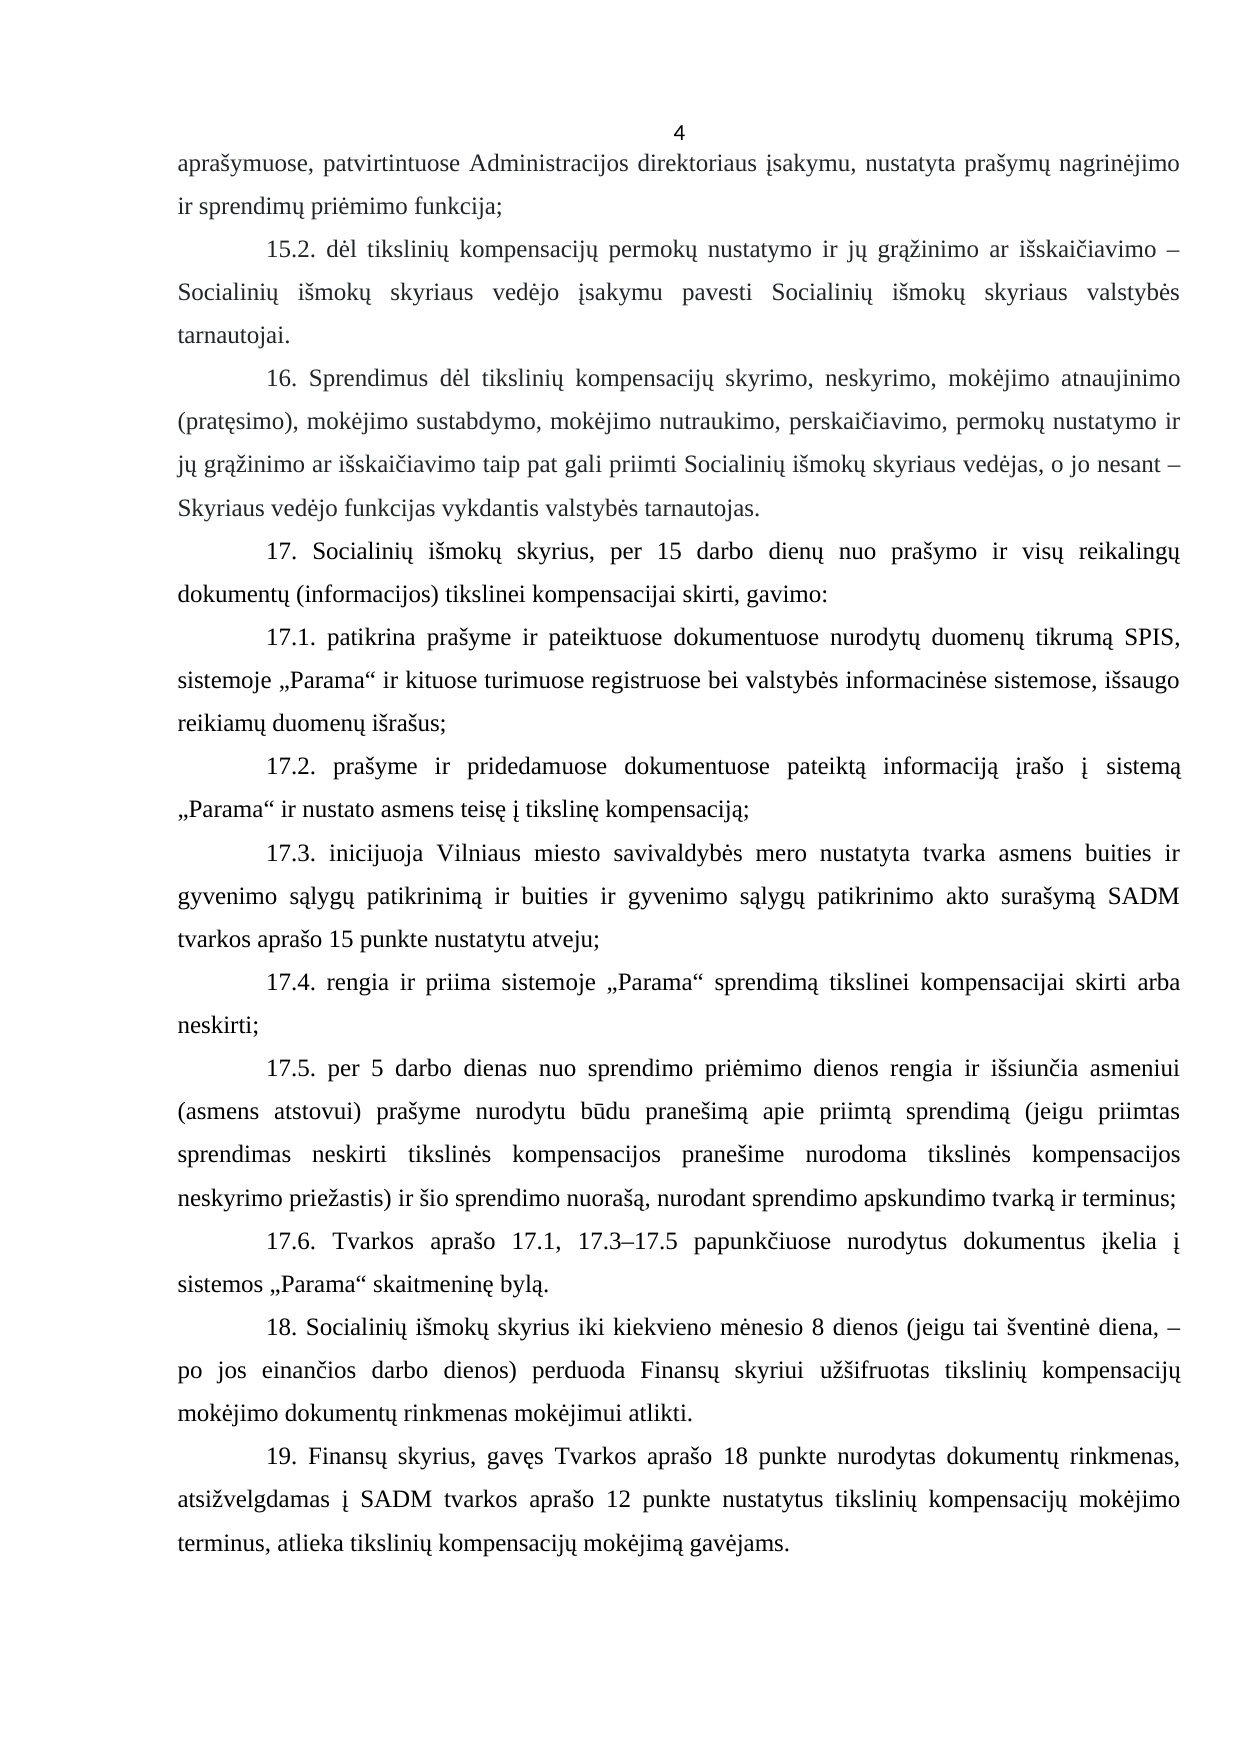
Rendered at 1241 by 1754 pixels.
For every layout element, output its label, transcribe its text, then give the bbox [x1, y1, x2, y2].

text 15.2. dėl tikslinių kompensacijų permokų nustatymo ir jų grąžinimo ar išskaičiavimo – Socialinių išmokų skyriaus vedėjo įsakymu pavesti Socialinių išmokų skyriaus valstybės tarnautojai. [177, 234, 1181, 349]
text 19. Finansų skyrius, gavęs Tvarkos aprašo 18 punkte nurodytas dokumentų rinkmenas, atsižvelgdamas į SADM tvarkos aprašo 12 punkte nustatytus tikslinių kompensacijų mokėjimo terminus, atlieka tikslinių kompensacijų mokėjimą gavėjams. [177, 1441, 1181, 1556]
text 17.4. rengia ir priima sistemoje „Parama“ sprendimą tikslinei kompensacijai skirti arba neskirti; [177, 967, 1181, 1039]
text 17.1. patikrina prašyme ir pateiktuose dokumentuose nurodytų duomenų tikrumą SPIS, sistemoje „Parama“ ir kituose turimuose registruose bei valstybės informacinėse sistemose, išsaugo reikiamų duomenų išrašus; [177, 622, 1181, 737]
text 17. Socialinių išmokų skyrius, per 15 darbo dienų nuo prašymo ir visų reikalingų dokumentų (informacijos) tikslinei kompensacijai skirti, gavimo: [177, 536, 1181, 608]
text aprašymuose, patvirtintuose Administracijos direktoriaus įsakymu, nustatyta prašymų nagrinėjimo ir sprendimų priėmimo funkcija; [177, 148, 1181, 219]
text 18. Socialinių išmokų skyrius iki kiekvieno mėnesio 8 dienos (jeigu tai šventinė diena, – po jos einančios darbo dienos) perduoda Finansų skyriui užšifruotas tikslinių kompensacijų mokėjimo dokumentų rinkmenas mokėjimui atlikti. [177, 1312, 1181, 1427]
text 17.3. inicijuoja Vilniaus miesto savivaldybės mero nustatyta tvarka asmens buities ir gyvenimo sąlygų patikrinimą ir buities ir gyvenimo sąlygų patikrinimo akto surašymą SADM tvarkos aprašo 15 punkte nustatytu atveju; [177, 838, 1181, 953]
text 16. Sprendimus dėl tikslinių kompensacijų skyrimo, neskyrimo, mokėjimo atnaujinimo (pratęsimo), mokėjimo sustabdymo, mokėjimo nutraukimo, perskaičiavimo, permokų nustatymo ir jų grąžinimo ar išskaičiavimo taip pat gali priimti Socialinių išmokų skyriaus vedėjas, o jo nesant – Skyriaus vedėjo funkcijas vykdantis valstybės tarnautojas. [177, 363, 1181, 521]
text 17.5. per 5 darbo dienas nuo sprendimo priėmimo dienos rengia ir išsiunčia asmeniui (asmens atstovui) prašyme nurodytu būdu pranešimą apie priimtą sprendimą (jeigu priimtas sprendimas neskirti tikslinės kompensacijos pranešime nurodoma tikslinės kompensacijos neskyrimo priežastis) ir šio sprendimo nuorašą, nurodant sprendimo apskundimo tvarką ir terminus; [177, 1053, 1181, 1211]
text 17.2. prašyme ir pridedamuose dokumentuose pateiktą informaciją įrašo į sistemą „Parama“ ir nustato asmens teisę į tikslinę kompensaciją; [177, 751, 1181, 823]
text 17.6. Tvarkos aprašo 17.1, 17.3–17.5 papunkčiuose nurodytus dokumentus įkelia į sistemos „Parama“ skaitmeninę bylą. [177, 1226, 1181, 1298]
